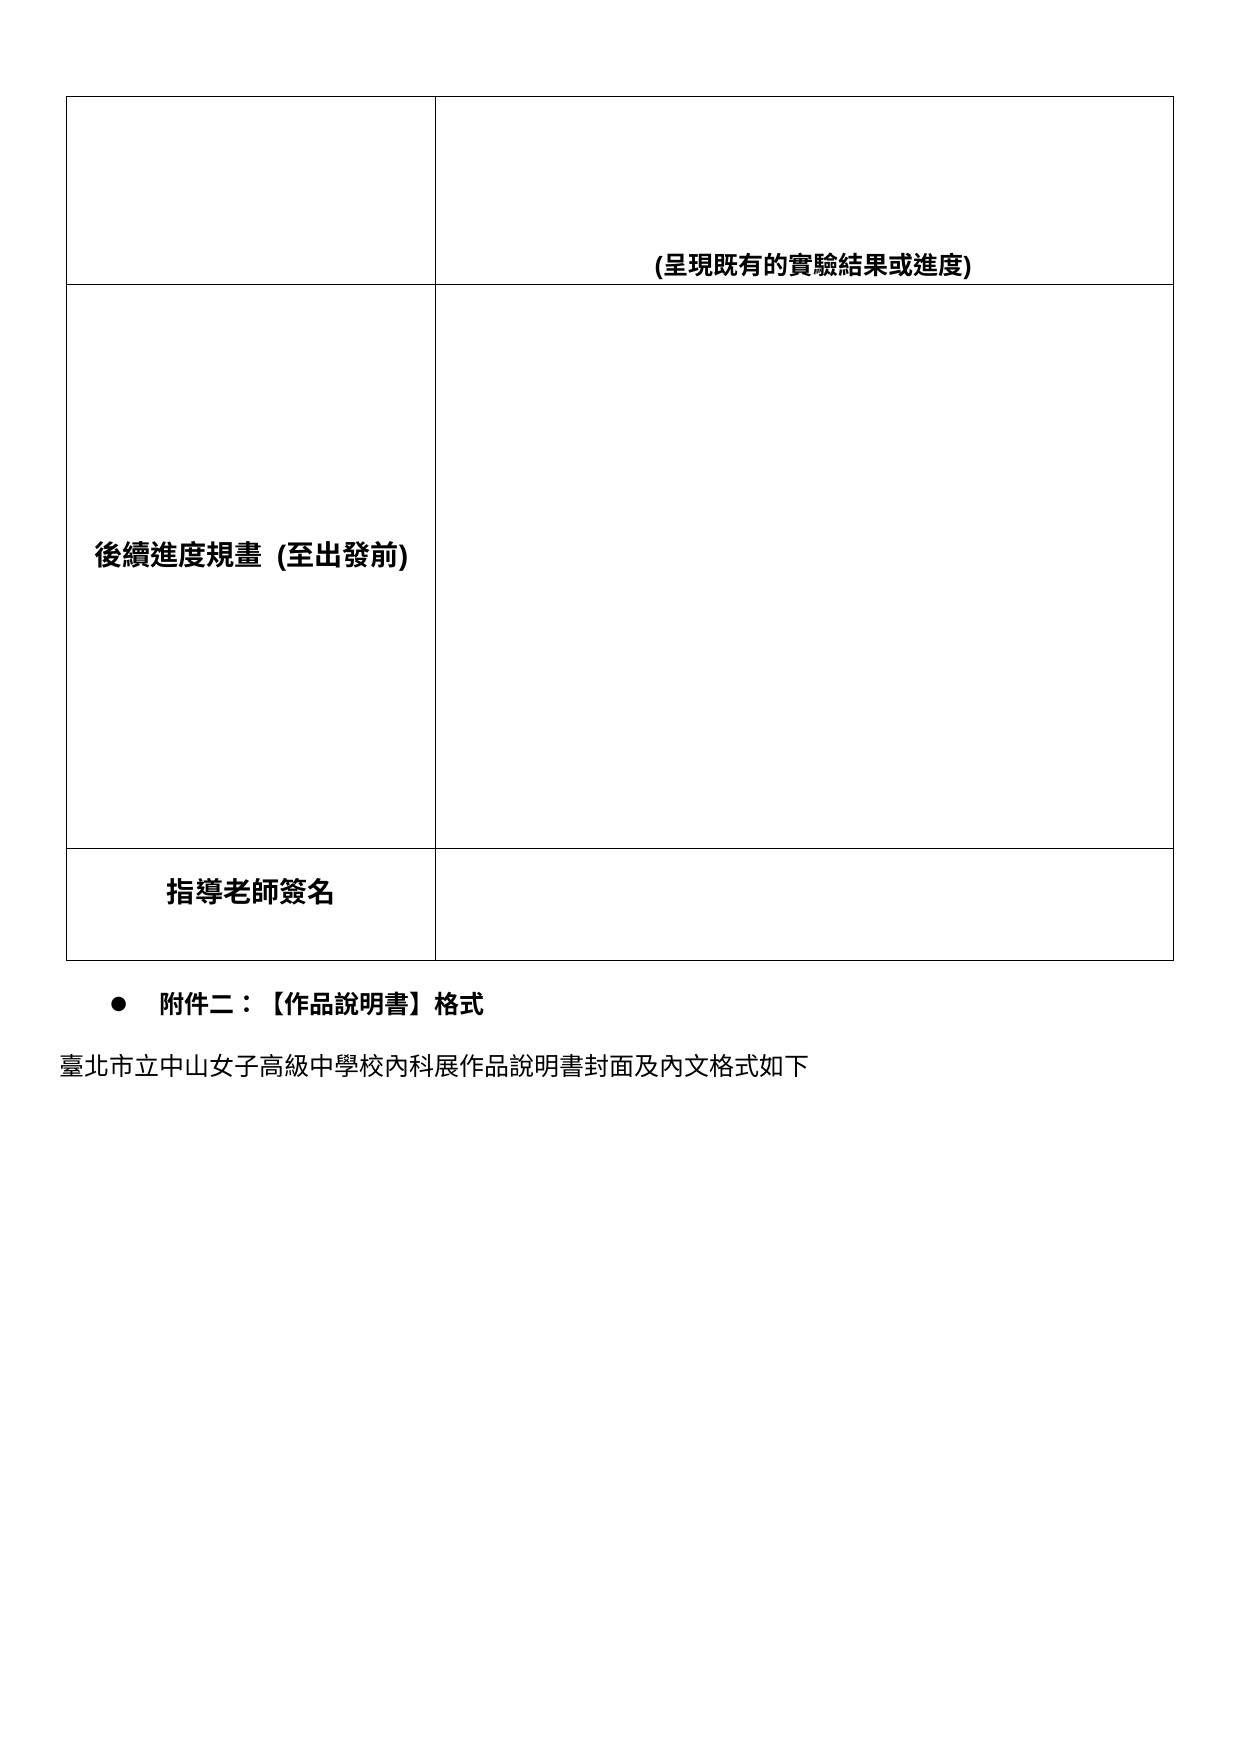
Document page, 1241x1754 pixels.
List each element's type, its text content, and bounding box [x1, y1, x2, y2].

table_cell 後續進度規畫 (至出發前) [67, 285, 435, 848]
table_cell 指導老師簽名 [67, 849, 435, 960]
list 附件二：【作品說明書】格式 [109, 961, 1181, 1023]
table_cell (呈現既有的實驗結果或進度) [436, 97, 1173, 284]
table_cell [436, 285, 1173, 848]
table_cell [67, 97, 435, 284]
table_cell [436, 849, 1173, 960]
text 臺北市立中山女子高級中學校內科展作品說明書封面及內文格式如下 [59, 1023, 1181, 1086]
